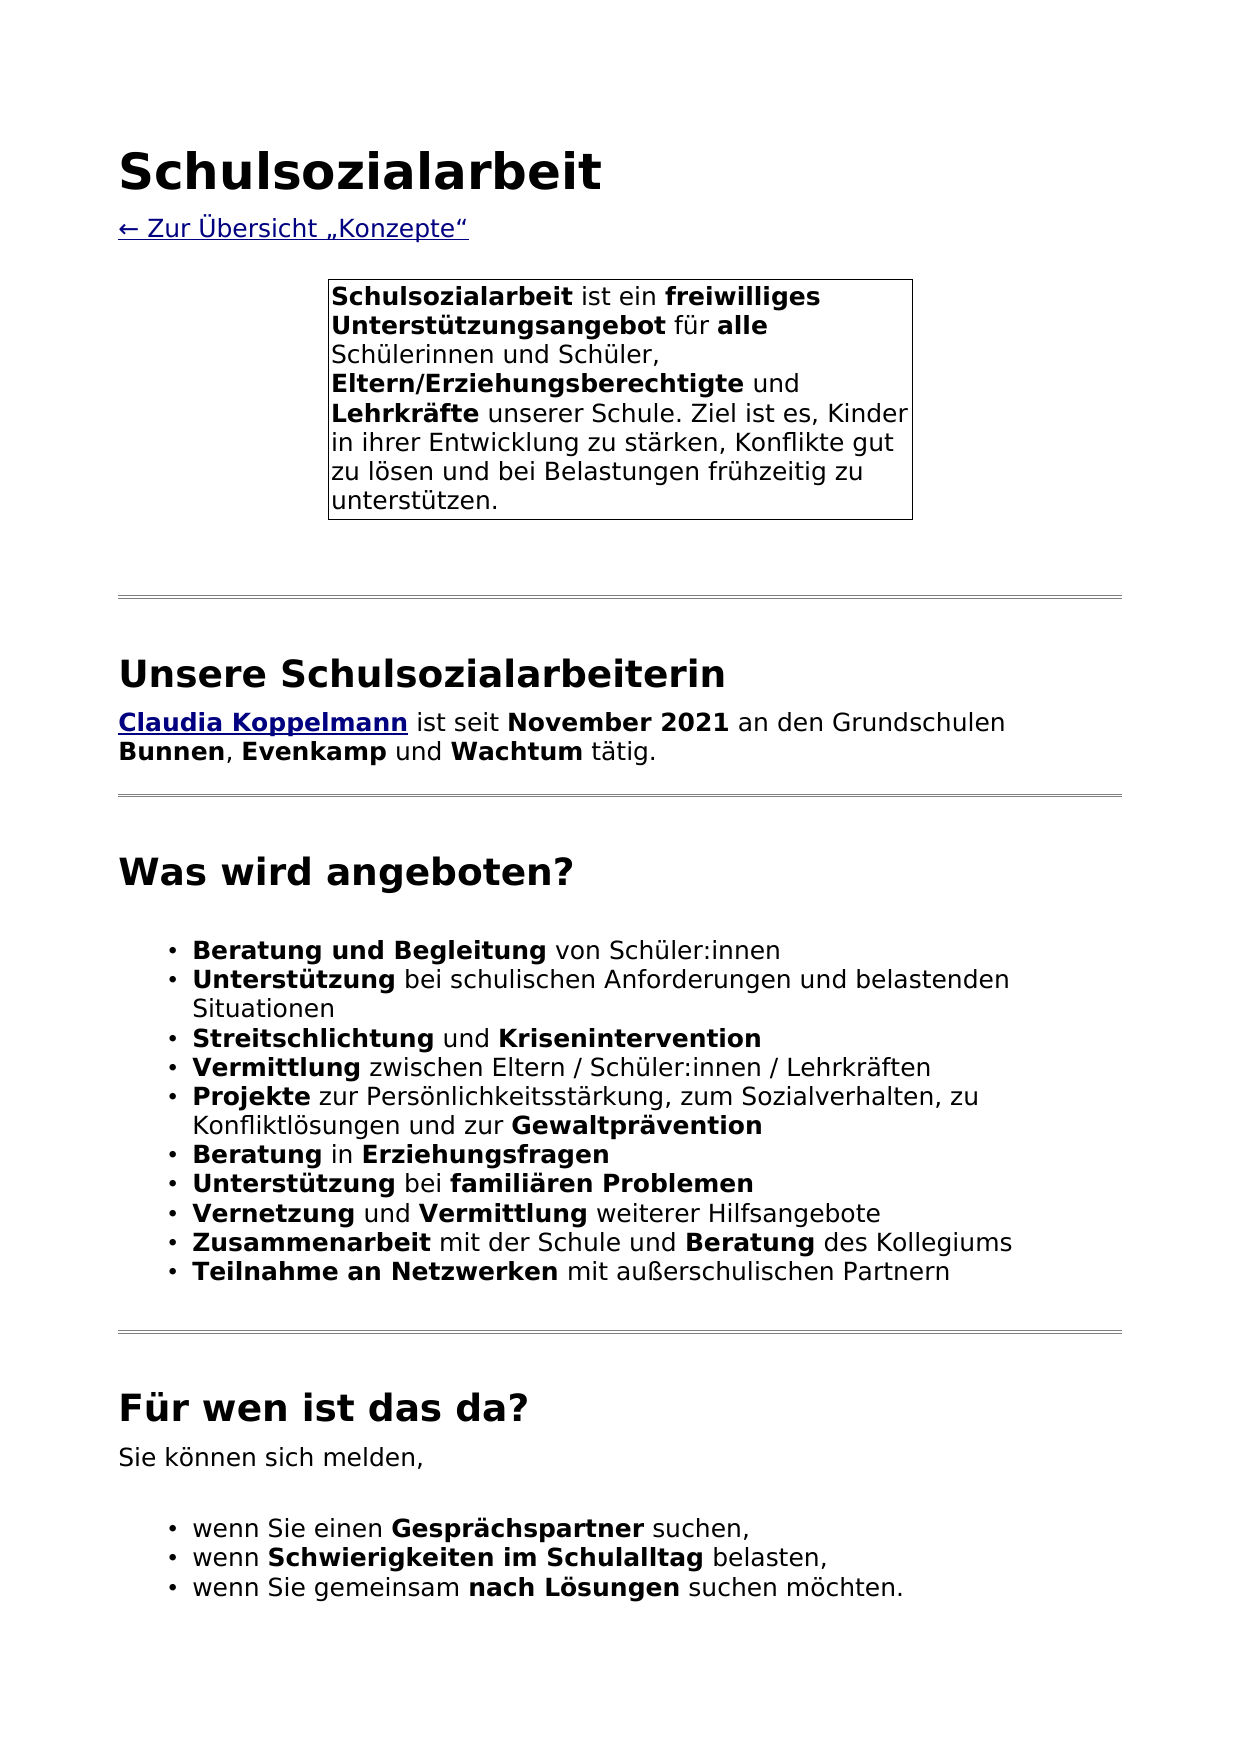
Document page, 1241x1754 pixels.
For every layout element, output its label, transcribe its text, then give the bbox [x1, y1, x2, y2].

subtitle Schulsozialarbeit [118, 143, 1122, 201]
list wenn Schwierigkeiten im Schulalltag belasten, [177, 1543, 1122, 1573]
list wenn Sie gemeinsam nach Lösungen suchen möchten. [177, 1573, 1122, 1602]
subtitle Was wird angeboten? [118, 851, 1122, 894]
subtitle Unsere Schulsozialarbeiterin [118, 652, 1122, 696]
table_header Schulsozialarbeit ist ein freiwilliges Unterstützungsangebot für alle Schülerinnen und Schüler, Eltern/Erziehungsberechtigte und Lehrkräfte unserer Schule. Ziel ist es, Kinder in ihrer Entwicklung zu stärken, Konflikte gut zu lösen und bei Belastungen frühzeitig zu unterstützen. [329, 280, 912, 518]
text Claudia Koppelmann ist seit November 2021 an den Grundschulen Bunnen, Evenkamp und Wachtum tätig. [118, 708, 1122, 767]
list Streitschlichtung und Krisenintervention [177, 1024, 1122, 1053]
list Beratung in Erziehungsfragen [177, 1140, 1122, 1169]
list Projekte zur Persönlichkeitsstärkung, zum Sozialverhalten, zu Konfliktlösungen und zur Gewaltprävention [177, 1082, 1122, 1140]
list Vernetzung und Vermittlung weiterer Hilfsangebote [177, 1199, 1122, 1228]
list Teilnahme an Netzwerken mit außerschulischen Partnern [177, 1257, 1122, 1286]
text Sie können sich melden, [118, 1443, 1122, 1472]
text ← Zur Übersicht „Konzepte“ [118, 214, 1122, 243]
list Vermittlung zwischen Eltern / Schüler:innen / Lehrkräften [177, 1053, 1122, 1082]
list Unterstützung bei familiären Problemen [177, 1169, 1122, 1199]
subtitle Für wen ist das da? [118, 1387, 1122, 1431]
list Zusammenarbeit mit der Schule und Beratung des Kollegiums [177, 1228, 1122, 1257]
list Unterstützung bei schulischen Anforderungen und belastenden Situationen [177, 965, 1122, 1024]
list Beratung und Begleitung von Schüler:innen [177, 936, 1122, 965]
list wenn Sie einen Gesprächspartner suchen, [177, 1514, 1122, 1543]
